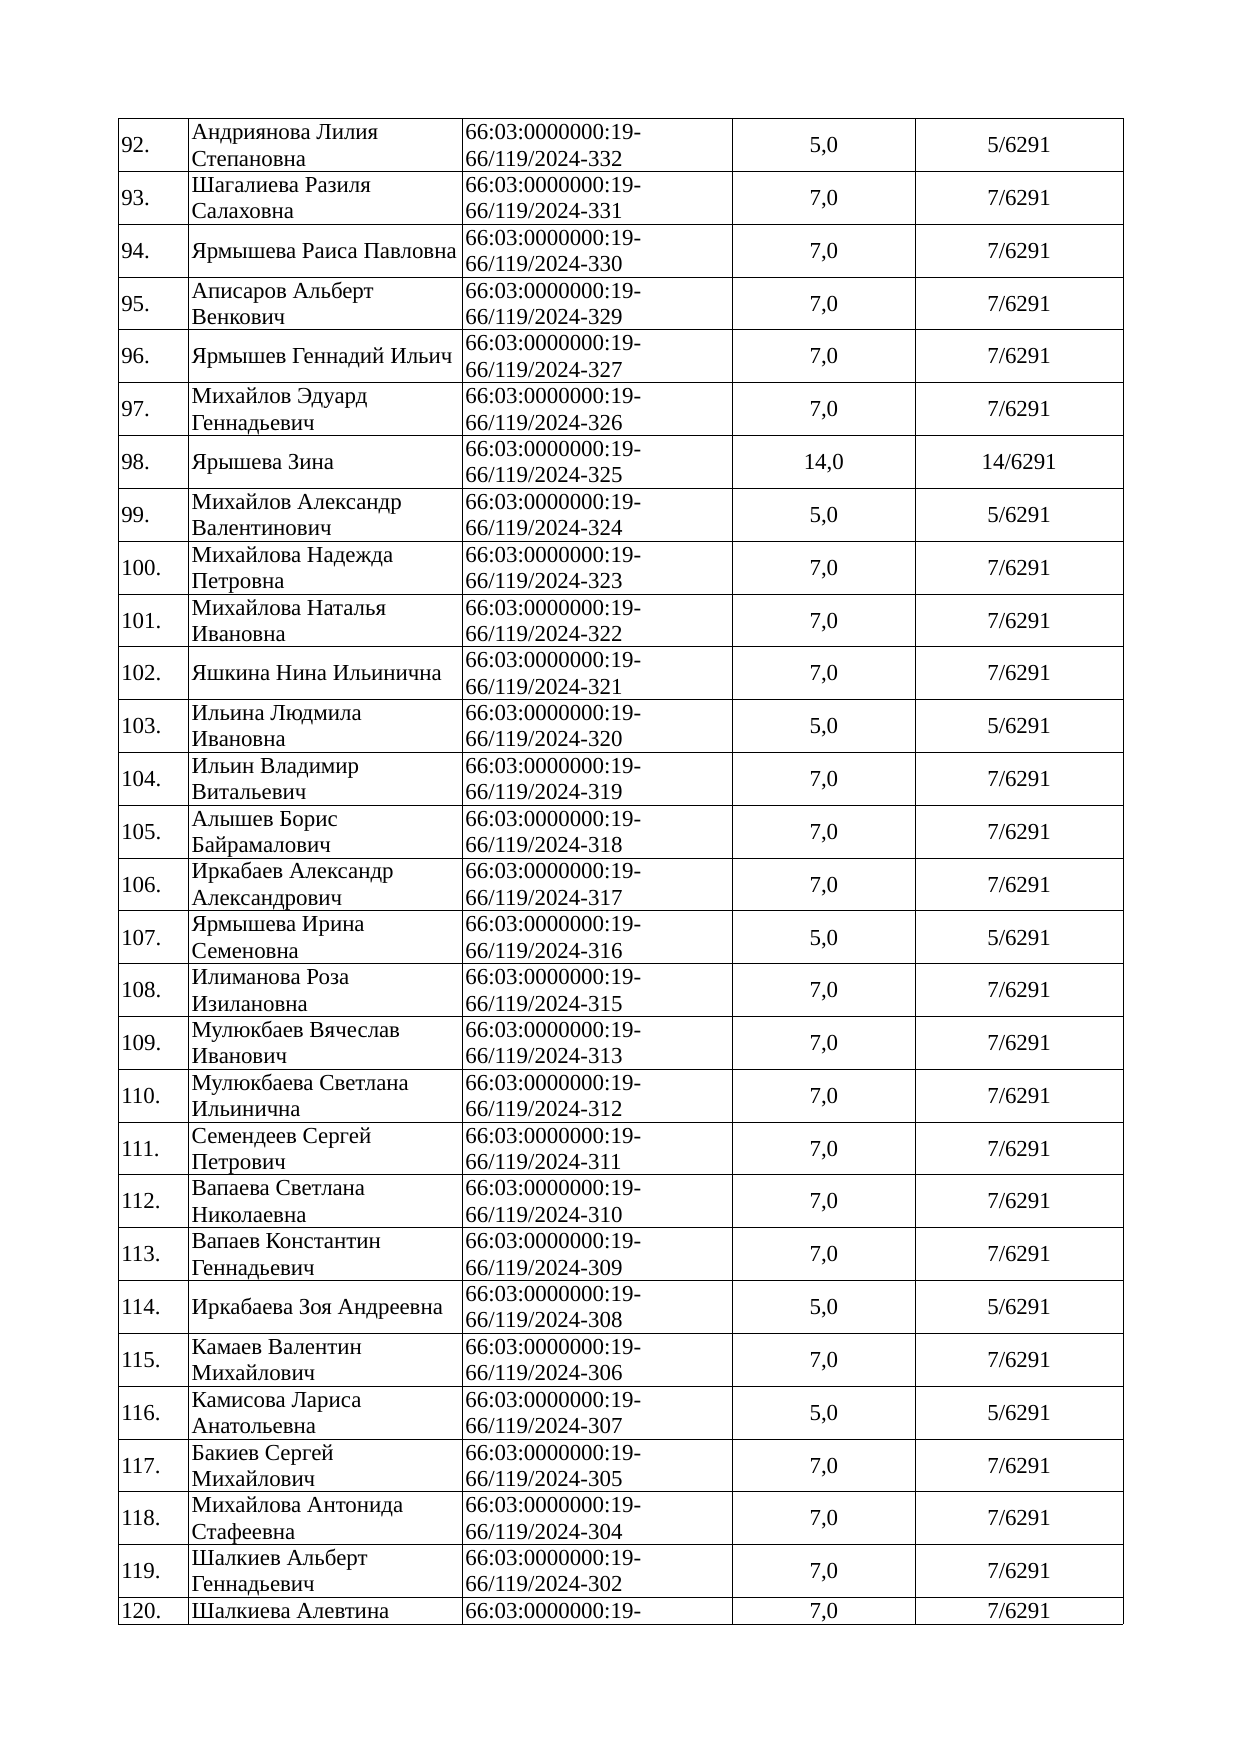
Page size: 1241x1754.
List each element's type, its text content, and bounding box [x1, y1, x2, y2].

table_cell Шагалиева Разиля Салаховна [189, 172, 462, 224]
table_cell 66:03:0000000:19-66/119/2024-332 [463, 119, 732, 171]
table_cell 111. [119, 1123, 188, 1174]
table_cell 5/6291 [916, 489, 1123, 541]
table_cell 7/6291 [916, 1228, 1123, 1280]
table_cell Иркабаева Зоя Андреевна [189, 1281, 462, 1333]
table_cell 66:03:0000000:19-66/119/2024-326 [463, 383, 732, 435]
table_cell Михайлова Антонида Стафеевна [189, 1492, 462, 1544]
table_cell 7,0 [733, 383, 915, 435]
table_cell 7,0 [733, 1017, 915, 1069]
table_cell 7/6291 [916, 964, 1123, 1016]
table_cell 7/6291 [916, 753, 1123, 805]
table_cell 66:03:0000000:19-66/119/2024-321 [463, 647, 732, 699]
table_cell 5,0 [733, 489, 915, 541]
table_cell 7,0 [733, 1175, 915, 1227]
table_cell Ярмышев Геннадий Ильич [189, 330, 462, 382]
table_cell 7/6291 [916, 1070, 1123, 1122]
table_cell 103. [119, 700, 188, 752]
table_cell 66:03:0000000:19-66/119/2024-315 [463, 964, 732, 1016]
table_cell 101. [119, 595, 188, 646]
table_cell 102. [119, 647, 188, 699]
table_cell 7,0 [733, 1492, 915, 1544]
table_cell 7/6291 [916, 383, 1123, 435]
table_cell Андриянова Лилия Степановна [189, 119, 462, 171]
table_cell 66:03:0000000:19-66/119/2024-327 [463, 330, 732, 382]
table_cell 66:03:0000000:19-66/119/2024-323 [463, 542, 732, 593]
table_cell 114. [119, 1281, 188, 1333]
table_cell 7,0 [733, 278, 915, 329]
table_cell 115. [119, 1334, 188, 1386]
table_cell 7,0 [733, 647, 915, 699]
table_cell 7/6291 [916, 542, 1123, 593]
table_cell Мулюкбаева Светлана Ильинична [189, 1070, 462, 1122]
table_cell 66:03:0000000:19-66/119/2024-307 [463, 1387, 732, 1438]
table_cell Камисова Лариса Анатольевна [189, 1387, 462, 1438]
table_cell 5/6291 [916, 119, 1123, 171]
table_cell 66:03:0000000:19-66/119/2024-313 [463, 1017, 732, 1069]
table_cell 7/6291 [916, 172, 1123, 224]
table_cell 66:03:0000000:19-66/119/2024-304 [463, 1492, 732, 1544]
table_cell 118. [119, 1492, 188, 1544]
table_cell 7/6291 [916, 1598, 1123, 1623]
table_cell 117. [119, 1440, 188, 1491]
table_cell Мулюкбаев Вячеслав Иванович [189, 1017, 462, 1069]
table_cell 7/6291 [916, 1123, 1123, 1174]
table_cell Ильин Владимир Витальевич [189, 753, 462, 805]
table_cell Бакиев Сергей Михайлович [189, 1440, 462, 1491]
table_cell 7/6291 [916, 225, 1123, 277]
table_cell 110. [119, 1070, 188, 1122]
table_cell 66:03:0000000:19-66/119/2024-324 [463, 489, 732, 541]
table_cell 7,0 [733, 1334, 915, 1386]
table_cell 7/6291 [916, 330, 1123, 382]
table_cell 7,0 [733, 753, 915, 805]
table_cell 7,0 [733, 1123, 915, 1174]
table_cell 5/6291 [916, 700, 1123, 752]
table_cell 100. [119, 542, 188, 593]
table_cell 94. [119, 225, 188, 277]
table_cell Михайлов Эдуард Геннадьевич [189, 383, 462, 435]
table_cell 14,0 [733, 436, 915, 488]
table_cell 7,0 [733, 225, 915, 277]
table_cell 66:03:0000000:19-66/119/2024-318 [463, 806, 732, 857]
table_cell 7,0 [733, 330, 915, 382]
table_cell Камаев Валентин Михайлович [189, 1334, 462, 1386]
table_cell Алышев Борис Байрамалович [189, 806, 462, 857]
table_cell 5/6291 [916, 1281, 1123, 1333]
table_cell 92. [119, 119, 188, 171]
table_cell 7/6291 [916, 647, 1123, 699]
table_cell 66:03:0000000:19-66/119/2024-316 [463, 911, 732, 963]
table_cell 98. [119, 436, 188, 488]
table_cell Иркабаев Александр Александрович [189, 859, 462, 910]
table_cell 5,0 [733, 1281, 915, 1333]
table_cell Ярмышева Раиса Павловна [189, 225, 462, 277]
table_cell 5,0 [733, 119, 915, 171]
table_cell 66:03:0000000:19-66/119/2024-311 [463, 1123, 732, 1174]
table_cell 7,0 [733, 1228, 915, 1280]
table_cell Аписаров Альберт Венкович [189, 278, 462, 329]
table_cell Шалкиев Альберт Геннадьевич [189, 1545, 462, 1597]
table_cell 7,0 [733, 806, 915, 857]
table_cell 7/6291 [916, 1017, 1123, 1069]
table_cell Михайлов Александр Валентинович [189, 489, 462, 541]
table_cell 66:03:0000000:19- [463, 1598, 732, 1623]
table_cell 7/6291 [916, 1545, 1123, 1597]
table_cell 107. [119, 911, 188, 963]
table_cell Михайлова Надежда Петровна [189, 542, 462, 593]
table_cell 66:03:0000000:19-66/119/2024-308 [463, 1281, 732, 1333]
table_cell 116. [119, 1387, 188, 1438]
table_cell 7/6291 [916, 1175, 1123, 1227]
table_cell 14/6291 [916, 436, 1123, 488]
table_cell 66:03:0000000:19-66/119/2024-320 [463, 700, 732, 752]
table_cell 5,0 [733, 911, 915, 963]
table_cell 97. [119, 383, 188, 435]
table_cell 5/6291 [916, 1387, 1123, 1438]
table_cell 7,0 [733, 1545, 915, 1597]
table_cell Ильина Людмила Ивановна [189, 700, 462, 752]
table_cell 7,0 [733, 595, 915, 646]
table_cell 108. [119, 964, 188, 1016]
table_cell 66:03:0000000:19-66/119/2024-317 [463, 859, 732, 910]
table_cell 112. [119, 1175, 188, 1227]
table_cell Вапаев Константин Геннадьевич [189, 1228, 462, 1280]
table_cell 7,0 [733, 1440, 915, 1491]
table_cell 7,0 [733, 859, 915, 910]
table_cell Семендеев Сергей Петрович [189, 1123, 462, 1174]
table_cell 7/6291 [916, 278, 1123, 329]
table_cell 5,0 [733, 700, 915, 752]
table_cell 66:03:0000000:19-66/119/2024-309 [463, 1228, 732, 1280]
table_cell 7/6291 [916, 1492, 1123, 1544]
table_cell 66:03:0000000:19-66/119/2024-322 [463, 595, 732, 646]
table_cell 66:03:0000000:19-66/119/2024-329 [463, 278, 732, 329]
table_cell 7/6291 [916, 859, 1123, 910]
table_cell 99. [119, 489, 188, 541]
table_cell 7/6291 [916, 1334, 1123, 1386]
table_cell 66:03:0000000:19-66/119/2024-330 [463, 225, 732, 277]
table_cell 113. [119, 1228, 188, 1280]
table_cell Ярмышева Ирина Семеновна [189, 911, 462, 963]
table_cell 66:03:0000000:19-66/119/2024-331 [463, 172, 732, 224]
table_cell 120. [119, 1598, 188, 1623]
table_cell 7,0 [733, 542, 915, 593]
table_cell 119. [119, 1545, 188, 1597]
table_cell 66:03:0000000:19-66/119/2024-306 [463, 1334, 732, 1386]
table_cell 7/6291 [916, 595, 1123, 646]
table_cell Вапаева Светлана Николаевна [189, 1175, 462, 1227]
table_cell 106. [119, 859, 188, 910]
table_cell 7/6291 [916, 806, 1123, 857]
table_cell 66:03:0000000:19-66/119/2024-312 [463, 1070, 732, 1122]
table_cell Михайлова Наталья Ивановна [189, 595, 462, 646]
table_cell 104. [119, 753, 188, 805]
table_cell Шалкиева Алевтина [189, 1598, 462, 1623]
table_cell 105. [119, 806, 188, 857]
table_cell 5/6291 [916, 911, 1123, 963]
table_cell 95. [119, 278, 188, 329]
table_cell Ярышева Зина [189, 436, 462, 488]
table_cell 5,0 [733, 1387, 915, 1438]
table_cell 96. [119, 330, 188, 382]
table_cell 93. [119, 172, 188, 224]
table_cell 7/6291 [916, 1440, 1123, 1491]
table_cell 7,0 [733, 1598, 915, 1623]
table_cell 66:03:0000000:19-66/119/2024-325 [463, 436, 732, 488]
table_cell 7,0 [733, 964, 915, 1016]
table_cell 109. [119, 1017, 188, 1069]
table_cell Яшкина Нина Ильинична [189, 647, 462, 699]
table_cell Илиманова Роза Изилановна [189, 964, 462, 1016]
table_cell 7,0 [733, 1070, 915, 1122]
table_cell 66:03:0000000:19-66/119/2024-310 [463, 1175, 732, 1227]
table_cell 7,0 [733, 172, 915, 224]
table_cell 66:03:0000000:19-66/119/2024-305 [463, 1440, 732, 1491]
table_cell 66:03:0000000:19-66/119/2024-319 [463, 753, 732, 805]
table_cell 66:03:0000000:19-66/119/2024-302 [463, 1545, 732, 1597]
